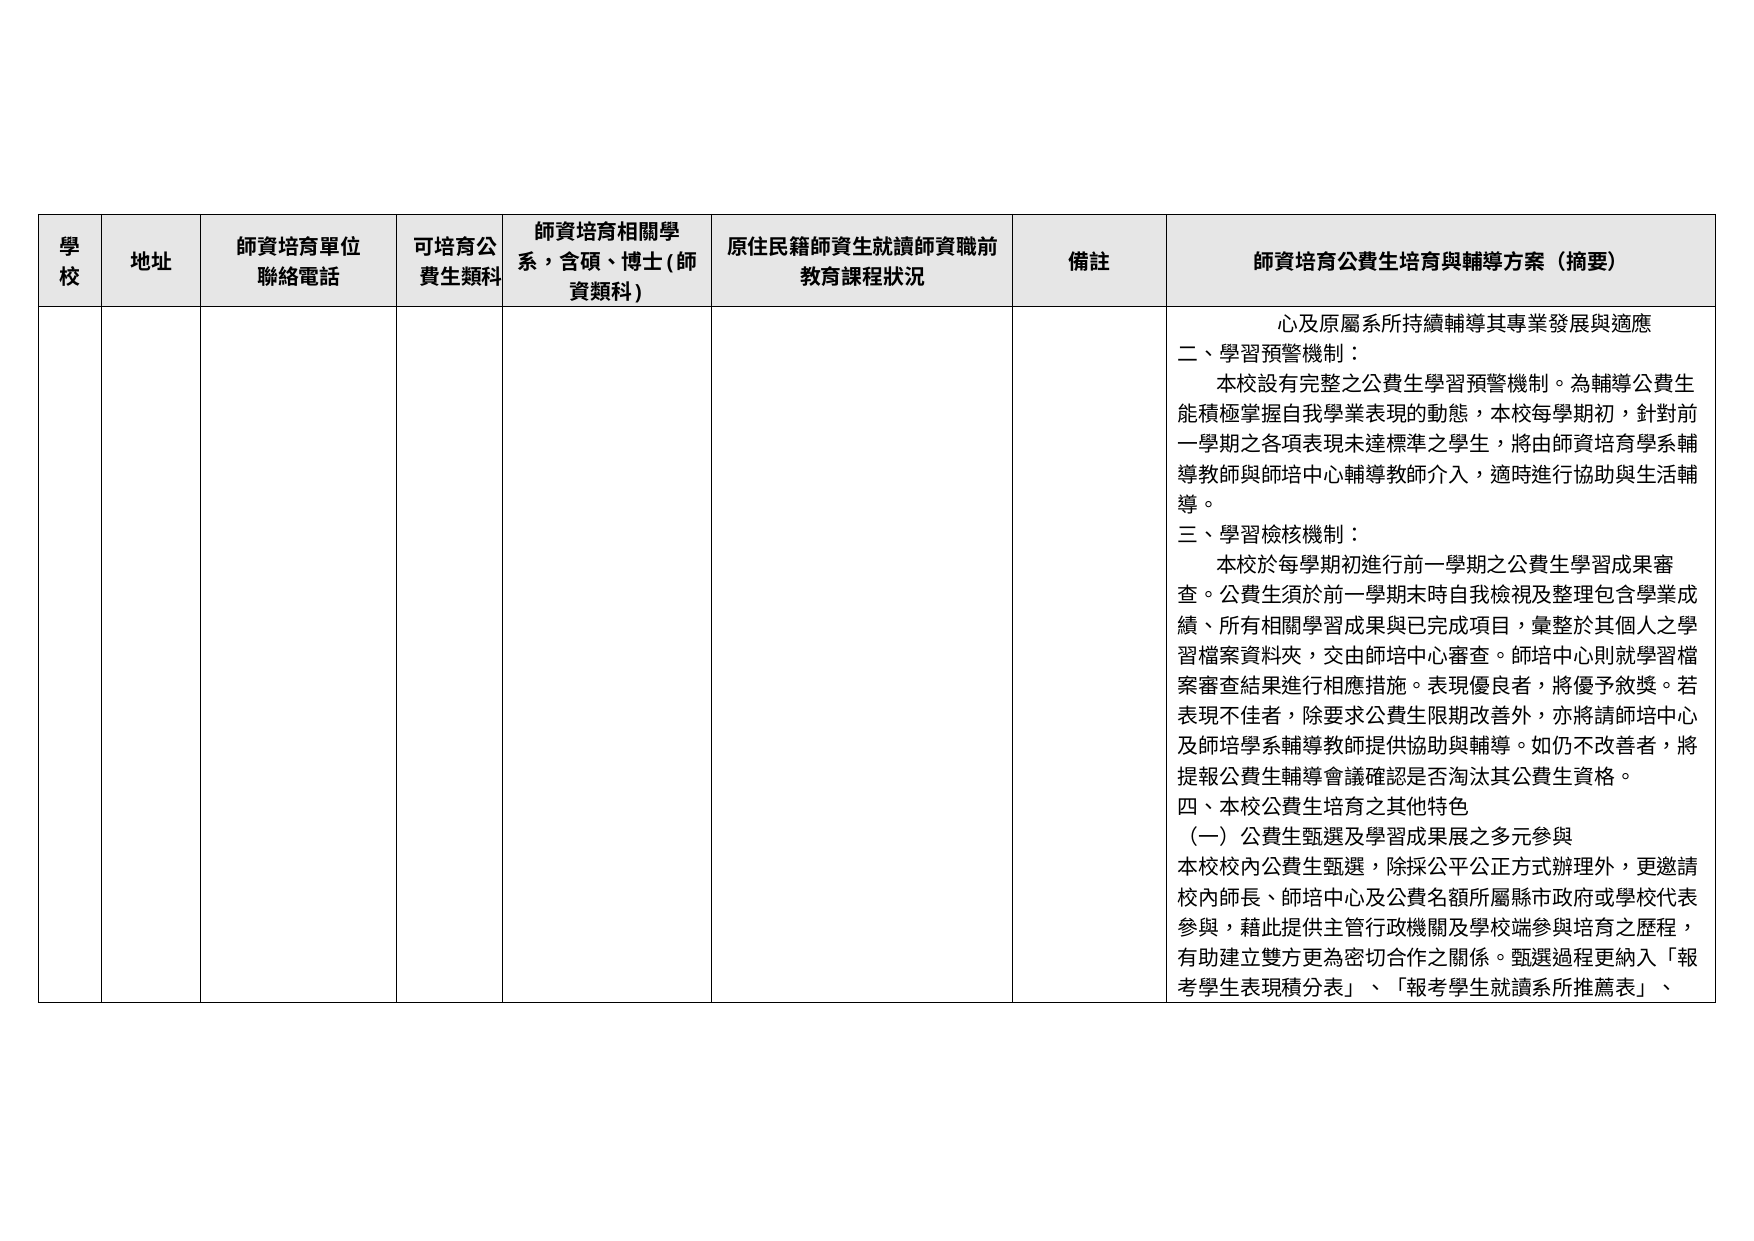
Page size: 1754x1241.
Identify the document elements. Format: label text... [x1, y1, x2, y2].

table_header 可培育公費生類科 [397, 215, 502, 306]
table_header 原住民籍師資生就讀師資職前教育課程狀況 [712, 215, 1012, 306]
table_cell [712, 307, 1012, 1002]
table_cell 本校為強化師資培育公費生培育機制，精進公費師資品質，訂定本校「師資培育公費生培育計畫書」，積極辦理公費生自入學甄選、在學、實習指導及分發後之學習輔導，茲列述如下： 一、各階段培育與輔導重點： 在學階段 設立「公費生甄選及輔導工作小組」，由本校師資培育及職涯發展中心（以下稱師培中心）主任邀集公費學生所屬系所主任及師培中心輔導教師組成，綜理公費生培育之執行與考核。 入學與甄選：本校公費生一經入學或甄選通過者，及由本校教務處及師培中心列冊，納入學籍管理。 透過雙輔導教師制進行公費生之生活、心理、品德、學習及生涯輔導。包含師資培育系所輔導教師，進行各類科所屬領域專門課程學習、生活、心理、品德等輔導及評定操行成績；師培中心輔導教師，進行師資培育課程及師培生增能課程之學習輔導、生涯輔導。 建立各項公費生基本要求，維持優質培育品質 學業與德行成績、英語能力、弱勢輔導等，應符合基本要求 應建立個人學習檔案且每學年接受輔導教師審核 每學年至少須取得一項教學基本能力檢定合格 每學年進行教育見習至少20小時及參與各類教育相關研習活動至少20小時 服務學習相關課程之成績達80分 原住民籍公費生另須於畢業前進行八週以上之部落服務實習，及通過原住民族語言能力分級認證考試中級。104學年度以後入學之公費生另需修習原住民語言及文化課程至少10學分以上。 於公費生學習成果展展示學習成果。 實習階段 實習前參與本校辦理之實習職前講習 實習中接受實習指導教師及實習學校輔導教師之指導，並參加本校辦理之實習返校座談 實習結束後參與集中實習成果展，藉以達觀摩學習之效。 檢定考試及分發服務後階段 可參加本校辦理之教師檢定模擬考，增加教師檢定考試之應考實力 順利通過教師檢定並分發服務後，由本校師培中心及原屬系所持續輔導其專業發展與適應 二、學習預警機制： 本校設有完整之公費生學習預警機制。為輔導公費生能積極掌握自我學業表現的動態，本校每學期初，針對前一學期之各項表現未達標準之學生，將由師資培育學系輔導教師與師培中心輔導教師介入，適時進行協助與生活輔導。 三、學習檢核機制： 本校於每學期初進行前一學期之公費生學習成果審查。公費生須於前一學期末時自我檢視及整理包含學業成績、所有相關學習成果與已完成項目，彙整於其個人之學習檔案資料夾，交由師培中心審查。師培中心則就學習檔案審查結果進行相應措施。表現優良者，將優予敘獎。若表現不佳者，除要求公費生限期改善外，亦將請師培中心及師培學系輔導教師提供協助與輔導。如仍不改善者，將提報公費生輔導會議確認是否淘汰其公費生資格。 四、本校公費生培育之其他特色 （一）公費生甄選及學習成果展之多元參與 本校校內公費生甄選，除採公平公正方式辦理外，更邀請校內師長、師培中心及公費名額所屬縣市政府或學校代表參與，藉此提供主管行政機關及學校端參與培育之歷程，有助建立雙方更為密切合作之關係。甄選過程更納入「報考學生表現積分表」、「報考學生就讀系所推薦表」、「報考學生師培中心推薦表」，以利全面了解考生在學之學習狀況及操行品格。 另外，每學年均辦理「公費生學習成果展」，旨在挑選當學年表現優異、學習成果豐碩的公費生進行學習成果發表。本成果展除所有公費生均須出席，藉此進行同儕觀摩與交流外，亦邀請公費生輔導教師及相關縣市政府或學校代表出席參與給予指導。透過縣市政府及學校用人端參與本校之公費培育與輔導歷程，進而發展公費培育與致用一體之合作機制。 （二）辦理公費生海外參訪 為培養公費生之國際視野與文化理解，落實教育部推動大學師資生國際化之政策，本校師培中心特提撥經費辦理卓獎生及公費生之海外教育參訪，獎助學生出國。其行程安排，包含教育行政機關、學校單位等，目的即在讓學生實地走訪，參觀並體驗不同國家之教育制度、理念與實施作法，期能藉此提供不一樣的文化刺激。參訪前均請學生就參訪國家之教育制度、語言、文化民情等先行瞭解及準備，依個人專長分組分工，強化學生學習績效。參訪結束後須提交學習心得報告，並參與師培中心安排之參訪經驗分享活動，向師生進行學習成果展示。 （三）透過各項非正式課程涵養公費生品格及實務能力 本校公費培育，除各師資培育類科之正式課程外，師培中心之輔導教師均帶領其卓越師資班之學生，共同規劃辦理多元化的教育專業增能研習及課業輔導營隊。透過各項活動之辦理，引導學生通力合作，從活動之行前規劃、行政運作至落實執行，精進學生行政聯繫與規劃、課輔教學設計、弱勢輔導之實務能力，以及待人接物、溝通合作之良善品格。 [1167, 307, 1715, 1002]
table_cell [102, 307, 200, 1002]
table_cell [397, 307, 502, 1002]
table_header 地址 [102, 215, 200, 306]
table_header 備註 [1013, 215, 1166, 306]
table_cell 教育學系（國民小學一般類科） 英語教學系（國民小學一般類科） 中國語文學系（國民小學一般類科） 歷史與地理學系（國民小學一般類科） 音樂學系（國民小學一般類科） 視覺藝術學系（國民小學一般類科） 地球環境暨生物資源學系（國民小學一般類科） 數學系（國民小學一般類科） 特殊教育學系（特殊教育國民小學教育階段：含身心障礙類、資賦優異類） 幼兒教育學系（幼兒園一般師資） [503, 307, 711, 1002]
table_cell [39, 307, 101, 1002]
table_header 師資培育公費生培育與輔導方案（摘要） [1167, 215, 1715, 306]
table_header 師資培育單位 聯絡電話 [201, 215, 396, 306]
table_cell [1013, 307, 1166, 1002]
table_header 師資培育相關學系，含碩、博士(師資類科) [503, 215, 711, 306]
table_header 學校 [39, 215, 101, 306]
table_cell [201, 307, 396, 1002]
